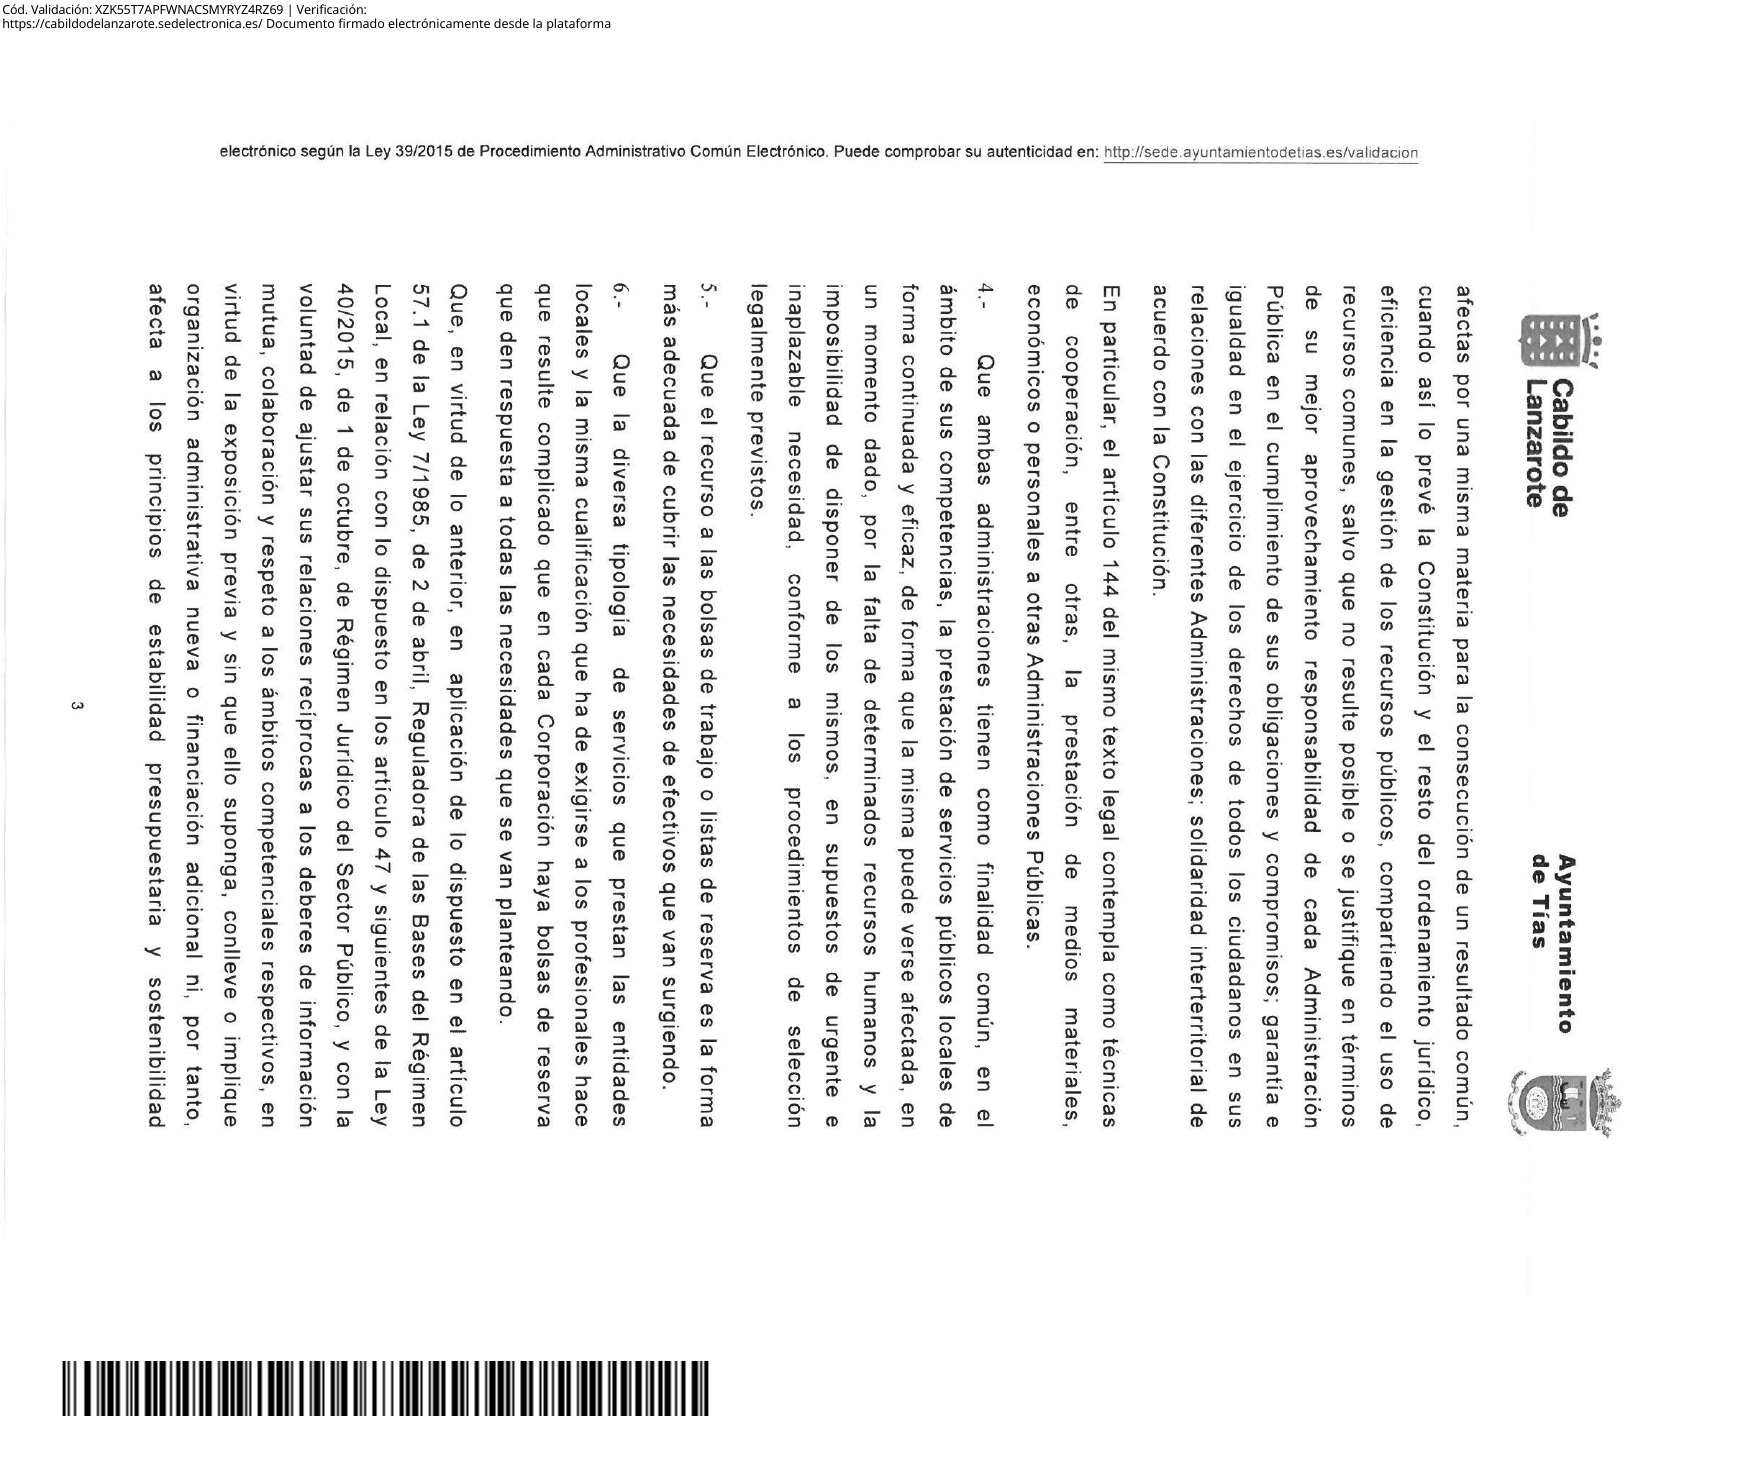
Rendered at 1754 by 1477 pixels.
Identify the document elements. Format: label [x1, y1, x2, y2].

picture [62, 1361, 709, 1416]
picture [1, 122, 1624, 1296]
